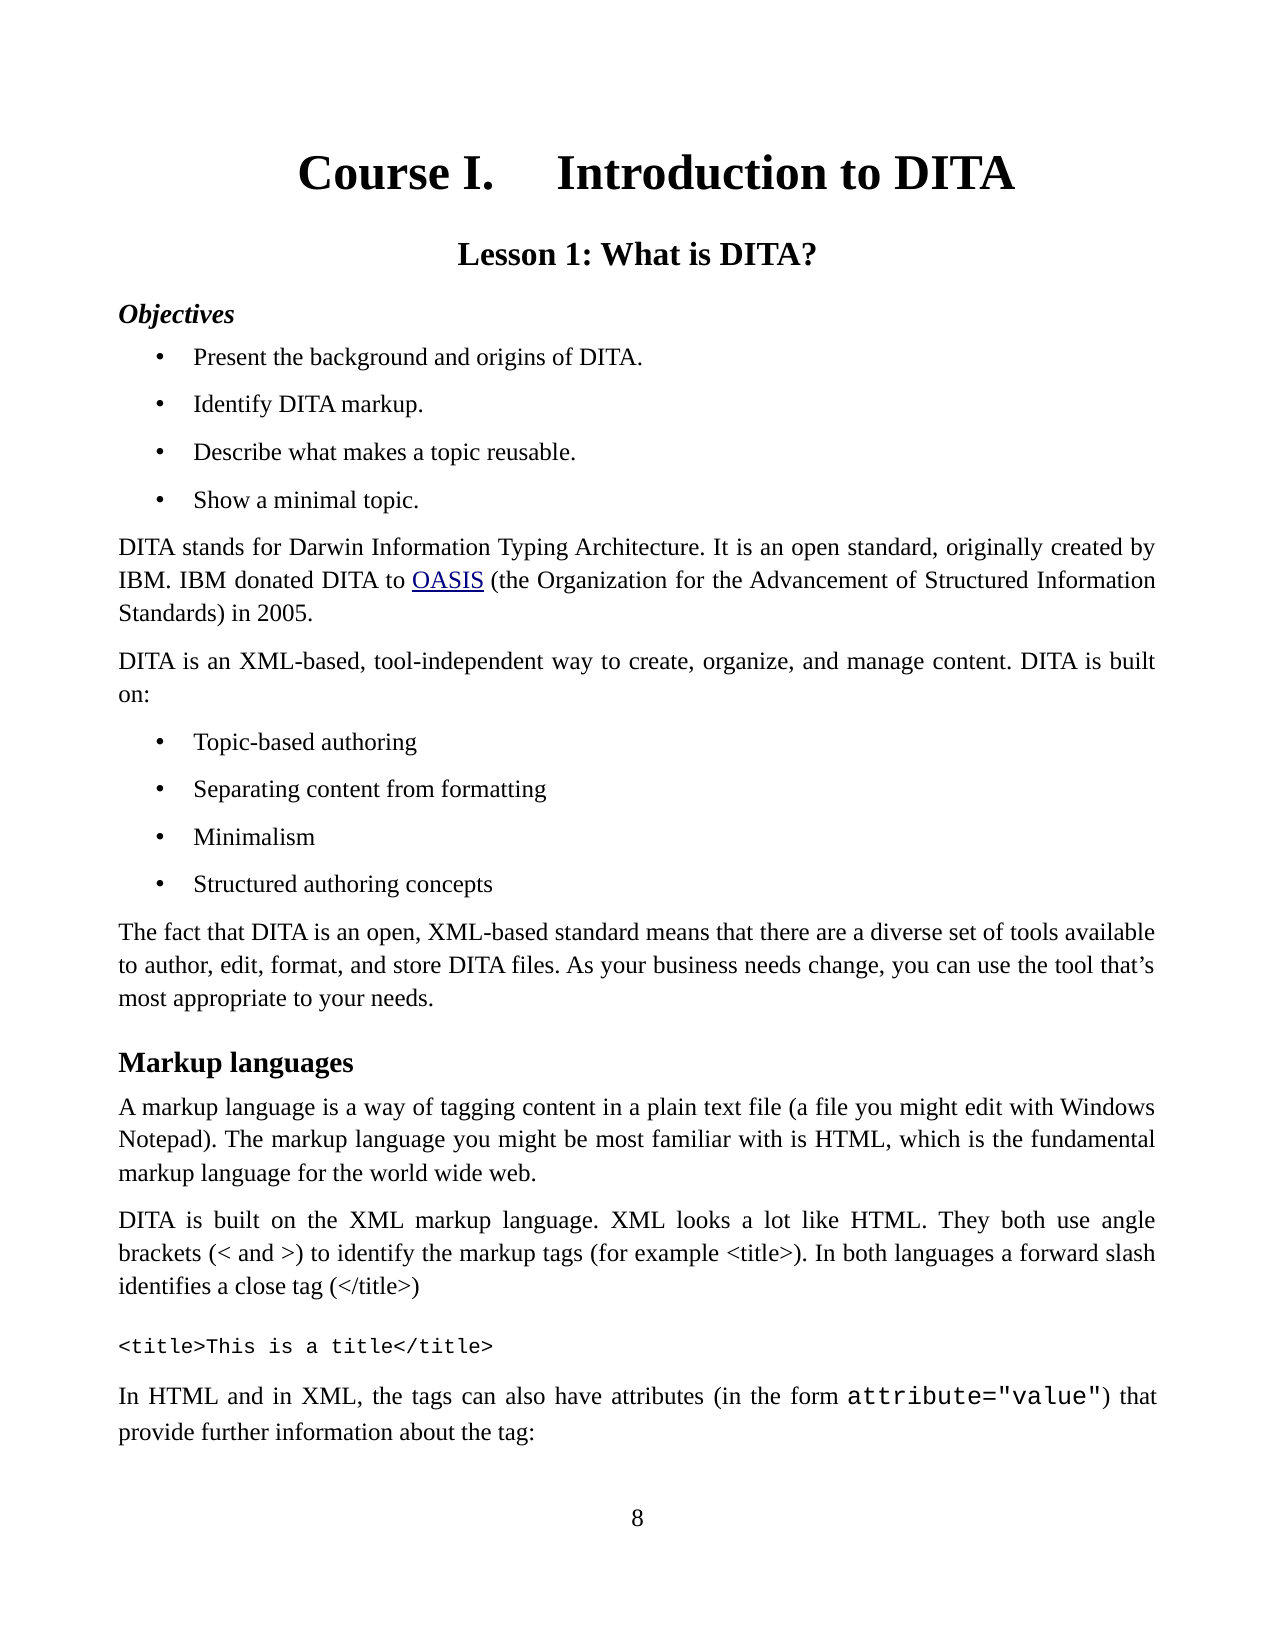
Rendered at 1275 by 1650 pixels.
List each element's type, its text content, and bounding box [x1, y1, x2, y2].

text <title>This is a title</title> [118, 1337, 1157, 1360]
text A markup language is a way of tagging content in a plain text file (a file you might edit with Windows Notepad). The markup language you might be most familiar with is HTML, which is the fundamental markup language for the world wide web. [118, 1092, 1157, 1186]
subtitle Markup languages [118, 1045, 1157, 1079]
text DITA is an XML-based, tool-independent way to create, organize, and manage content. DITA is built on: [118, 646, 1157, 708]
list Present the background and origins of DITA. [156, 342, 1157, 371]
list Structured authoring concepts [156, 869, 1157, 898]
list Minimalism [156, 822, 1157, 851]
subtitle Introduction to DITA [156, 143, 1157, 201]
text DITA is built on the XML markup language. XML looks a lot like HTML. They both use angle brackets (< and >) to identify the markup tags (for example <title>). In both languages a forward slash identifies a close tag (</title>) [118, 1205, 1157, 1300]
list Show a minimal topic. [156, 485, 1157, 513]
text The fact that DITA is an open, XML-based standard means that there are a diverse set of tools available to author, edit, format, and store DITA files. As your business needs change, you can use the tool that’s most appropriate to your needs. [118, 917, 1157, 1012]
text In HTML and in XML, the tags can also have attributes (in the form attribute="value") that provide further information about the tag: [118, 1381, 1157, 1445]
text DITA stands for Darwin Information Typing Architecture. It is an open standard, originally created by IBM. IBM donated DITA to OASIS (the Organization for the Advancement of Structured Information Standards) in 2005. [118, 532, 1157, 627]
subtitle Lesson 1: What is DITA? [118, 234, 1157, 273]
list Describe what makes a topic reusable. [156, 437, 1157, 466]
list Separating content from formatting [156, 774, 1157, 803]
list Identify DITA markup. [156, 389, 1157, 418]
list Topic-based authoring [156, 727, 1157, 755]
subtitle Objectives [118, 298, 1157, 329]
